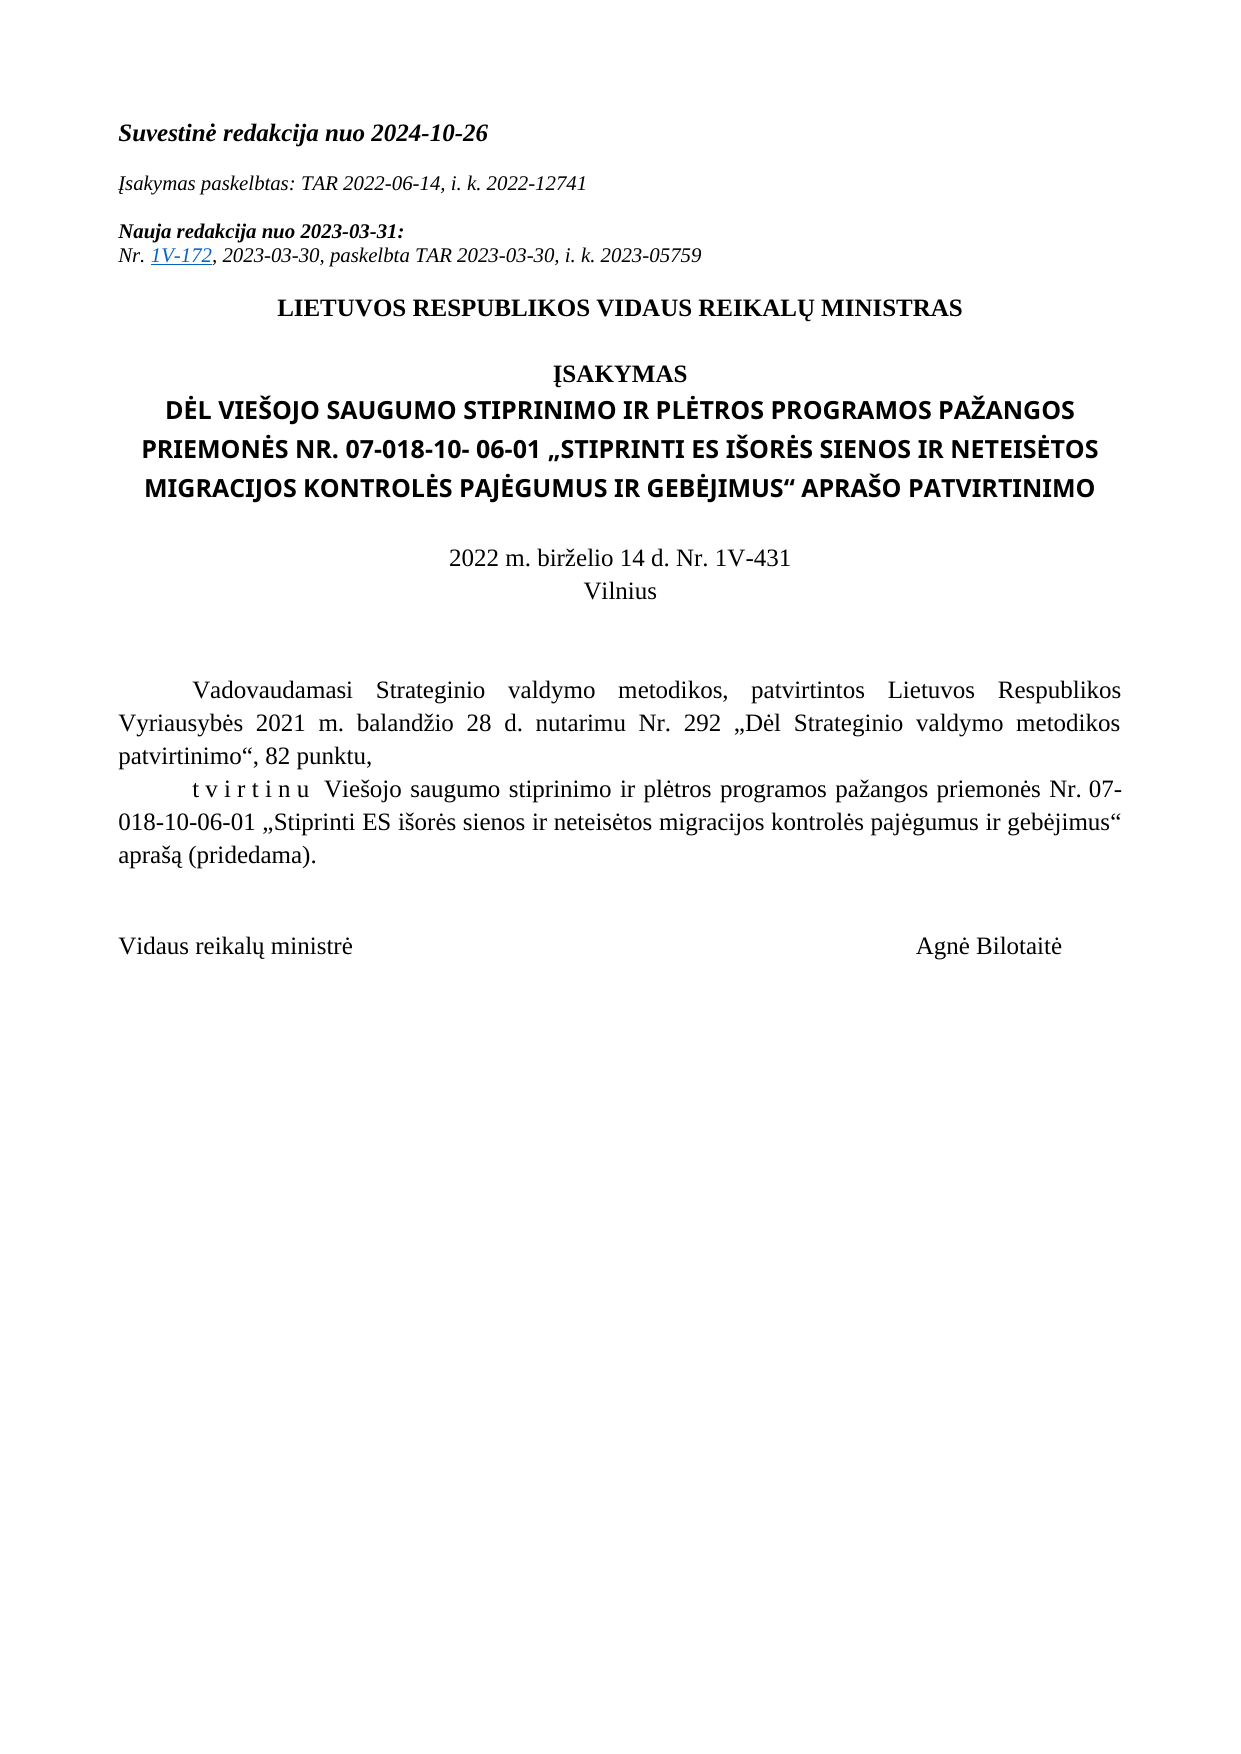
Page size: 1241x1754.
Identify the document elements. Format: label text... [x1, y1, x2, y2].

text DĖL VIEŠOJO SAUGUMO STIPRINIMO IR PLĖTROS PROGRAMOS PAŽANGOS PRIEMONĖS NR. 07-018-10- 06-01 „STIPRINTI ES IŠORĖS SIENOS IR NETEISĖTOS MIGRACIJOS KONTROLĖS PAJĖGUMUS IR GEBĖJIMUS“ APRAŠO PATVIRTINIMO [118, 393, 1122, 505]
text Vadovaudamasi Strateginio valdymo metodikos, patvirtintos Lietuvos Respublikos Vyriausybės 2021 m. balandžio 28 d. nutarimu Nr. 292 „Dėl Strateginio valdymo metodikos patvirtinimo“, 82 punktu, [118, 675, 1122, 770]
text Nauja redakcija nuo 2023-03-31: [118, 219, 1122, 243]
text LIETUVOS RESPUBLIKOS VIDAUS REIKALŲ MINISTRAS [118, 293, 1122, 322]
text 2022 m. birželio 14 d. Nr. 1V-431 [118, 543, 1122, 572]
text ĮSAKYMAS [118, 359, 1122, 388]
text Vidaus reikalų ministrė Agnė Bilotaitė [118, 931, 1122, 959]
text Vilnius [118, 576, 1122, 605]
text Įsakymas paskelbtas: TAR 2022-06-14, i. k. 2022-12741 [118, 171, 1122, 195]
text Suvestinė redakcija nuo 2024-10-26 [118, 118, 1122, 147]
text tvirtinu Viešojo saugumo stiprinimo ir plėtros programos pažangos priemonės Nr. 07-018-10-06-01 „Stiprinti ES išorės sienos ir neteisėtos migracijos kontrolės pajėgumus ir gebėjimus“ aprašą (pridedama). [118, 774, 1122, 869]
text Nr. 1V-172, 2023-03-30, paskelbta TAR 2023-03-30, i. k. 2023-05759 [118, 243, 1122, 267]
